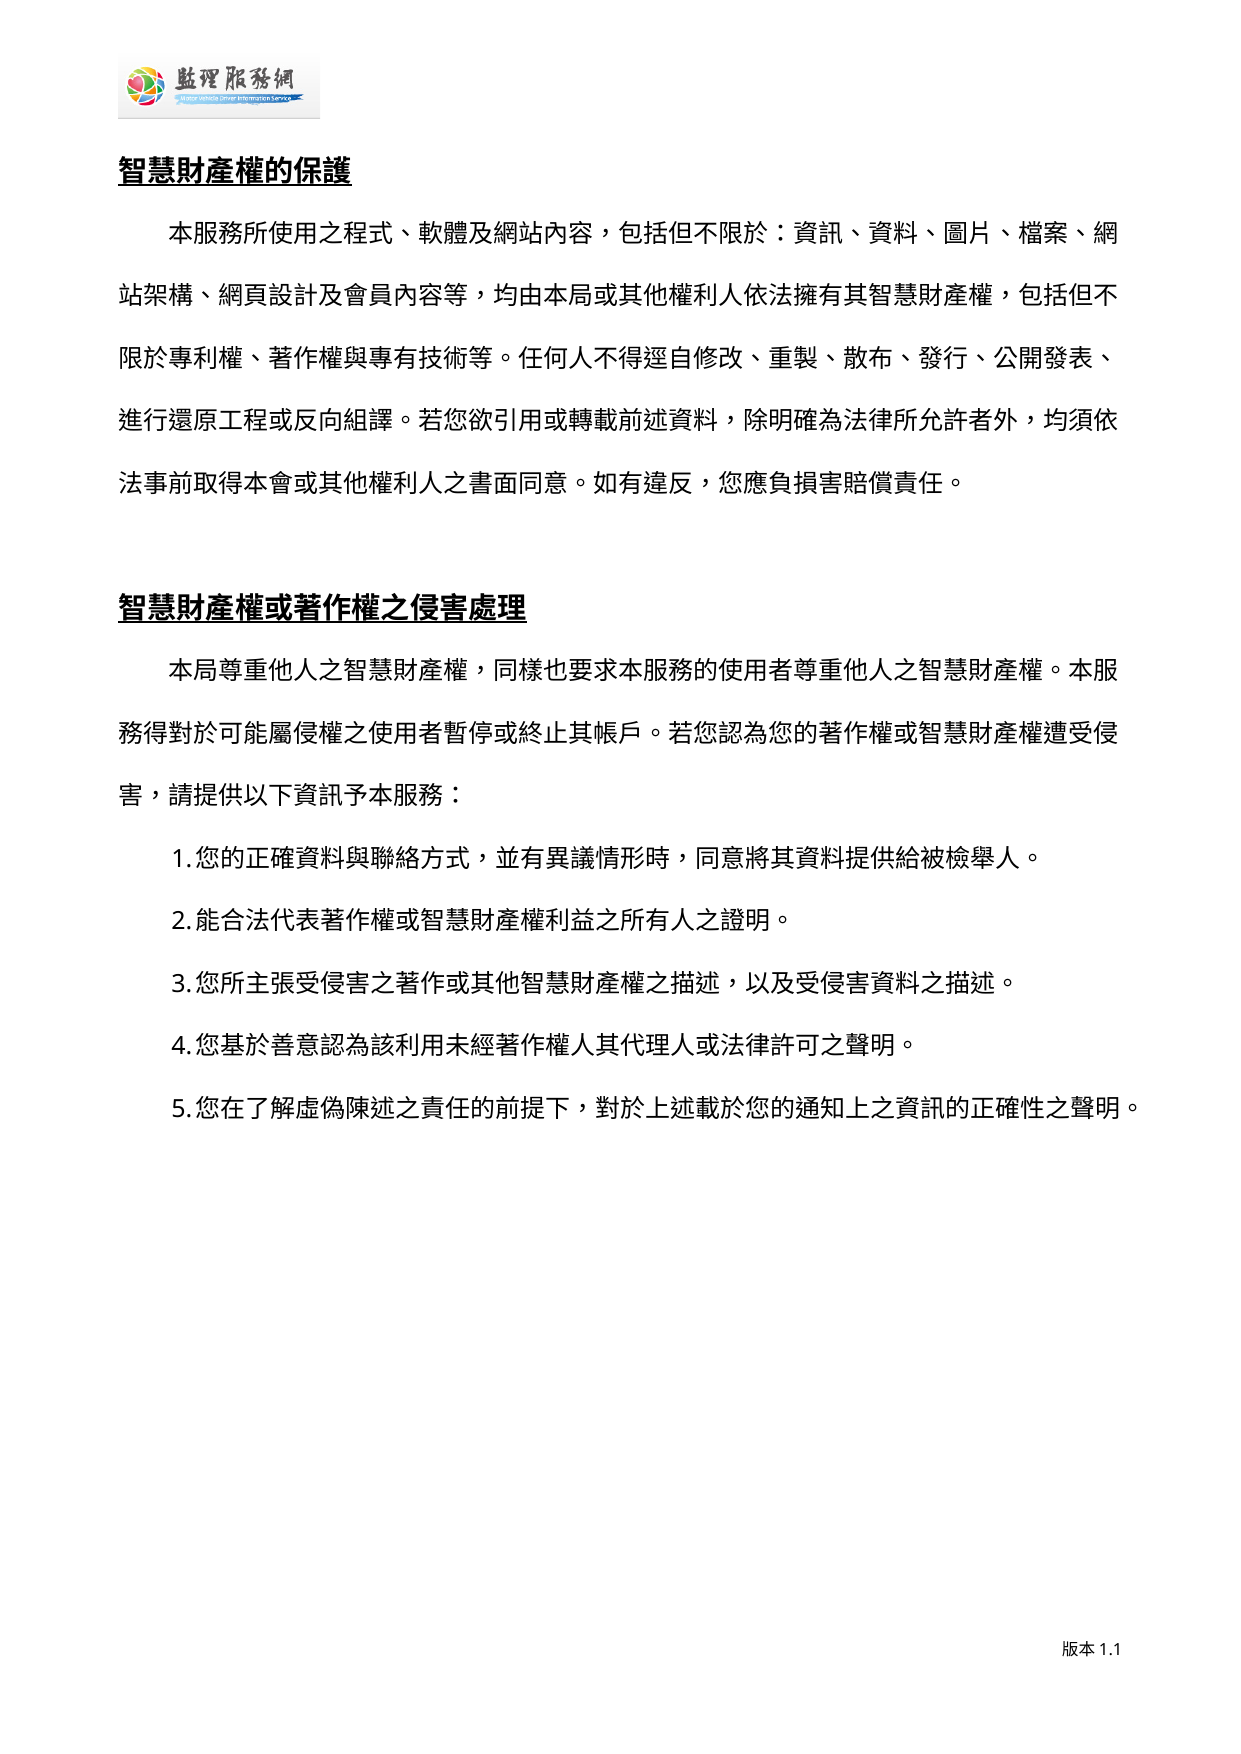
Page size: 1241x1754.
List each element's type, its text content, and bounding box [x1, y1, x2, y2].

text 智慧財產權或著作權之侵害處理 [118, 564, 1122, 627]
text 本服務所使用之程式、軟體及網站內容，包括但不限於：資訊、資料、圖片、檔案、網站架構、網頁設計及會員內容等，均由本局或其他權利人依法擁有其智慧財產權，包括但不限於專利權、著作權與專有技術等。任何人不得逕自修改、重製、散布、發行、公開發表、進行還原工程或反向組譯。若您欲引用或轉載前述資料，除明確為法律所允許者外，均須依法事前取得本會或其他權利人之書面同意。如有違反，您應負損害賠償責任。 [118, 189, 1122, 502]
list 您基於善意認為該利用未經著作權人其代理人或法律許可之聲明。 [171, 1002, 1122, 1064]
text 智慧財產權的保護 [118, 127, 1122, 189]
list 您在了解虛偽陳述之責任的前提下，對於上述載於您的通知上之資訊的正確性之聲明。 [171, 1064, 1122, 1127]
list 您的正確資料與聯絡方式，並有異議情形時，同意將其資料提供給被檢舉人。 [171, 814, 1122, 877]
text 本局尊重他人之智慧財產權，同樣也要求本服務的使用者尊重他人之智慧財產權。本服務得對於可能屬侵權之使用者暫停或終止其帳戶。若您認為您的著作權或智慧財產權遭受侵害，請提供以下資訊予本服務： [118, 627, 1122, 814]
list 能合法代表著作權或智慧財產權利益之所有人之證明。 [171, 877, 1122, 939]
list 您所主張受侵害之著作或其他智慧財產權之描述，以及受侵害資料之描述。 [171, 939, 1122, 1002]
